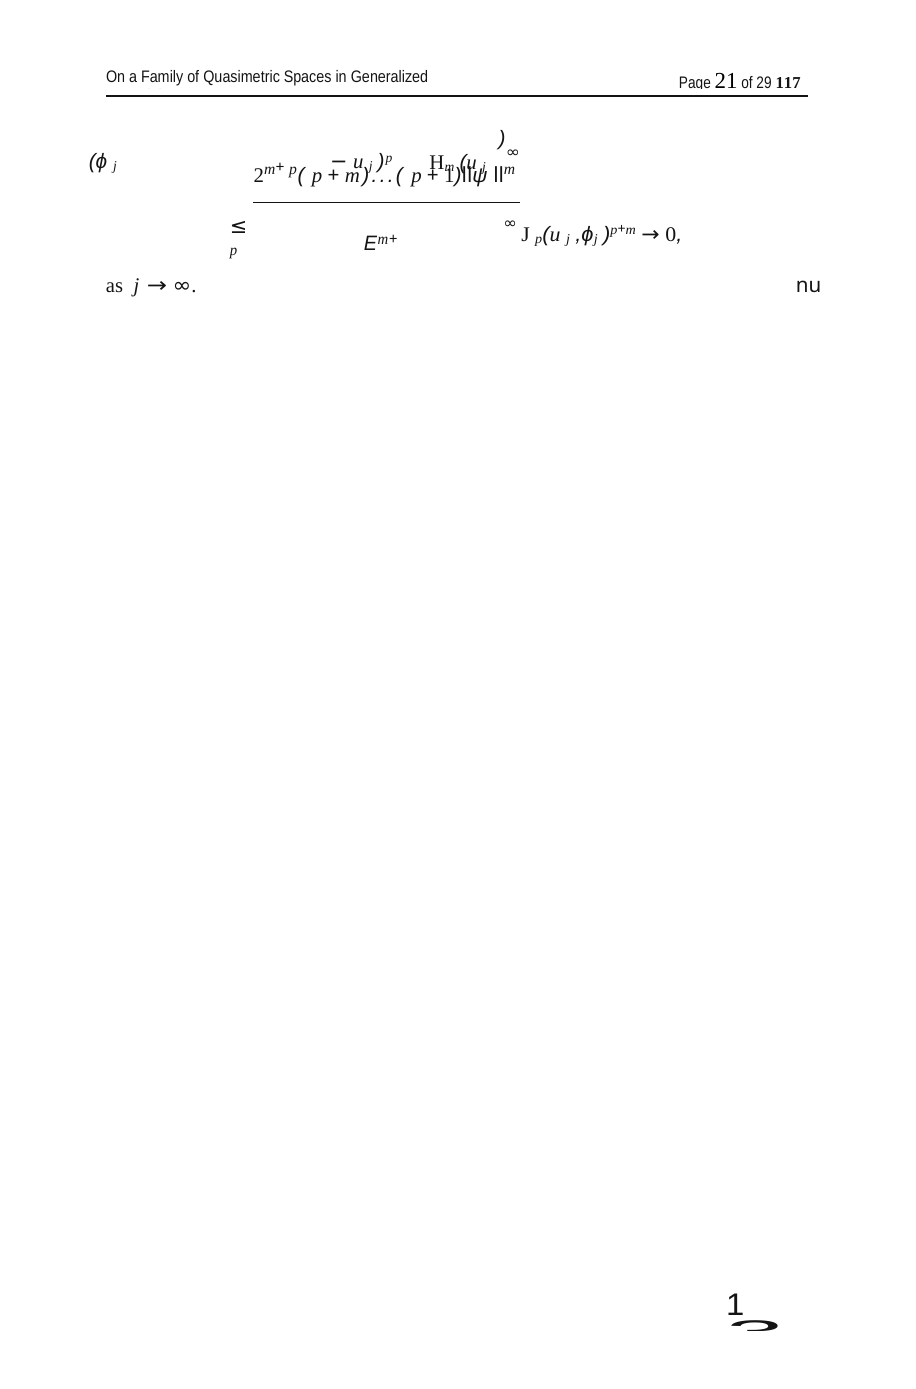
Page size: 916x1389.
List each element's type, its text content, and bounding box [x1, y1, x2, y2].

text ) [498, 125, 549, 149]
text (ϕ j [88, 149, 323, 173]
text as j → ∞. nu [106, 270, 826, 298]
text ∞ J p(u j ,ϕj )p+m → 0, [604, 227, 826, 245]
text Hm (u j [429, 150, 493, 174]
text 2m+ p( p + m)...( p + 1)llψ llm [479, 175, 826, 184]
text ∞ J p(u j ,ϕj )p+m → 0, [545, 227, 588, 245]
text ∞ [506, 141, 522, 162]
text ∞ J p(u j ,ϕj )p+m → 0, [503, 227, 547, 245]
text ≤ Em+ p [229, 227, 408, 258]
text − u j )p [330, 147, 424, 175]
